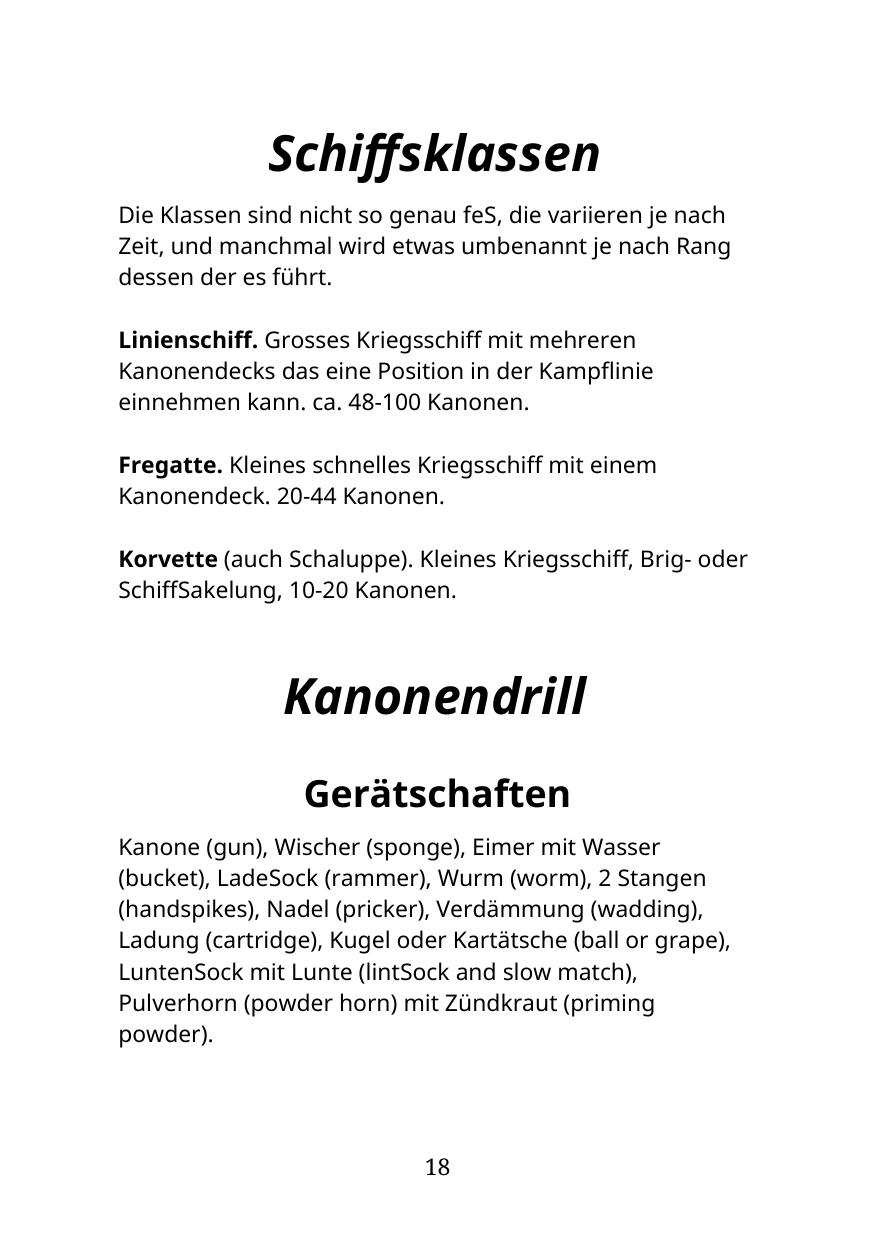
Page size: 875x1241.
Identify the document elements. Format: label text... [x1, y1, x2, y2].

text Kanone (gun), Wischer (sponge), Eimer mit Wasser (bucket), Lade­Sock (rammer), Wurm (worm), 2 Stangen (handspikes), Nadel (pricker), Verdämmung (wadding), Ladung (cartridge), Kugel oder Kartätsche (ball or grape), LuntenSock mit Lunte (lintSock and slow match), Pulverhorn (powder horn) mit Zündkraut (priming powder). [118, 830, 756, 1049]
subtitle Kanonendrill [118, 661, 756, 729]
text Fregatte. Kleines schnelles Kriegsschiff mit einem Kanonendeck. 20-44 Kanonen. [118, 449, 756, 511]
text Die Klassen sind nicht so genau feS, die variieren je nach Zeit, und manchmal wird etwas umbenannt je nach Rang dessen der es führt. [118, 199, 756, 292]
text Linienschiff. Grosses Kriegsschiff mit mehreren Kanonendecks das eine Position in der Kampflinie einnehmen kann. ca. 48-100 Kanonen. [118, 324, 756, 417]
text Korvette (auch Schaluppe). Kleines Kriegsschiff, Brig- oder Schiff­Sa­ke­lung, 10-20 Kanonen. [118, 542, 756, 605]
subtitle Schiffsklassen [118, 118, 756, 186]
subtitle Gerätschaften [118, 767, 756, 818]
